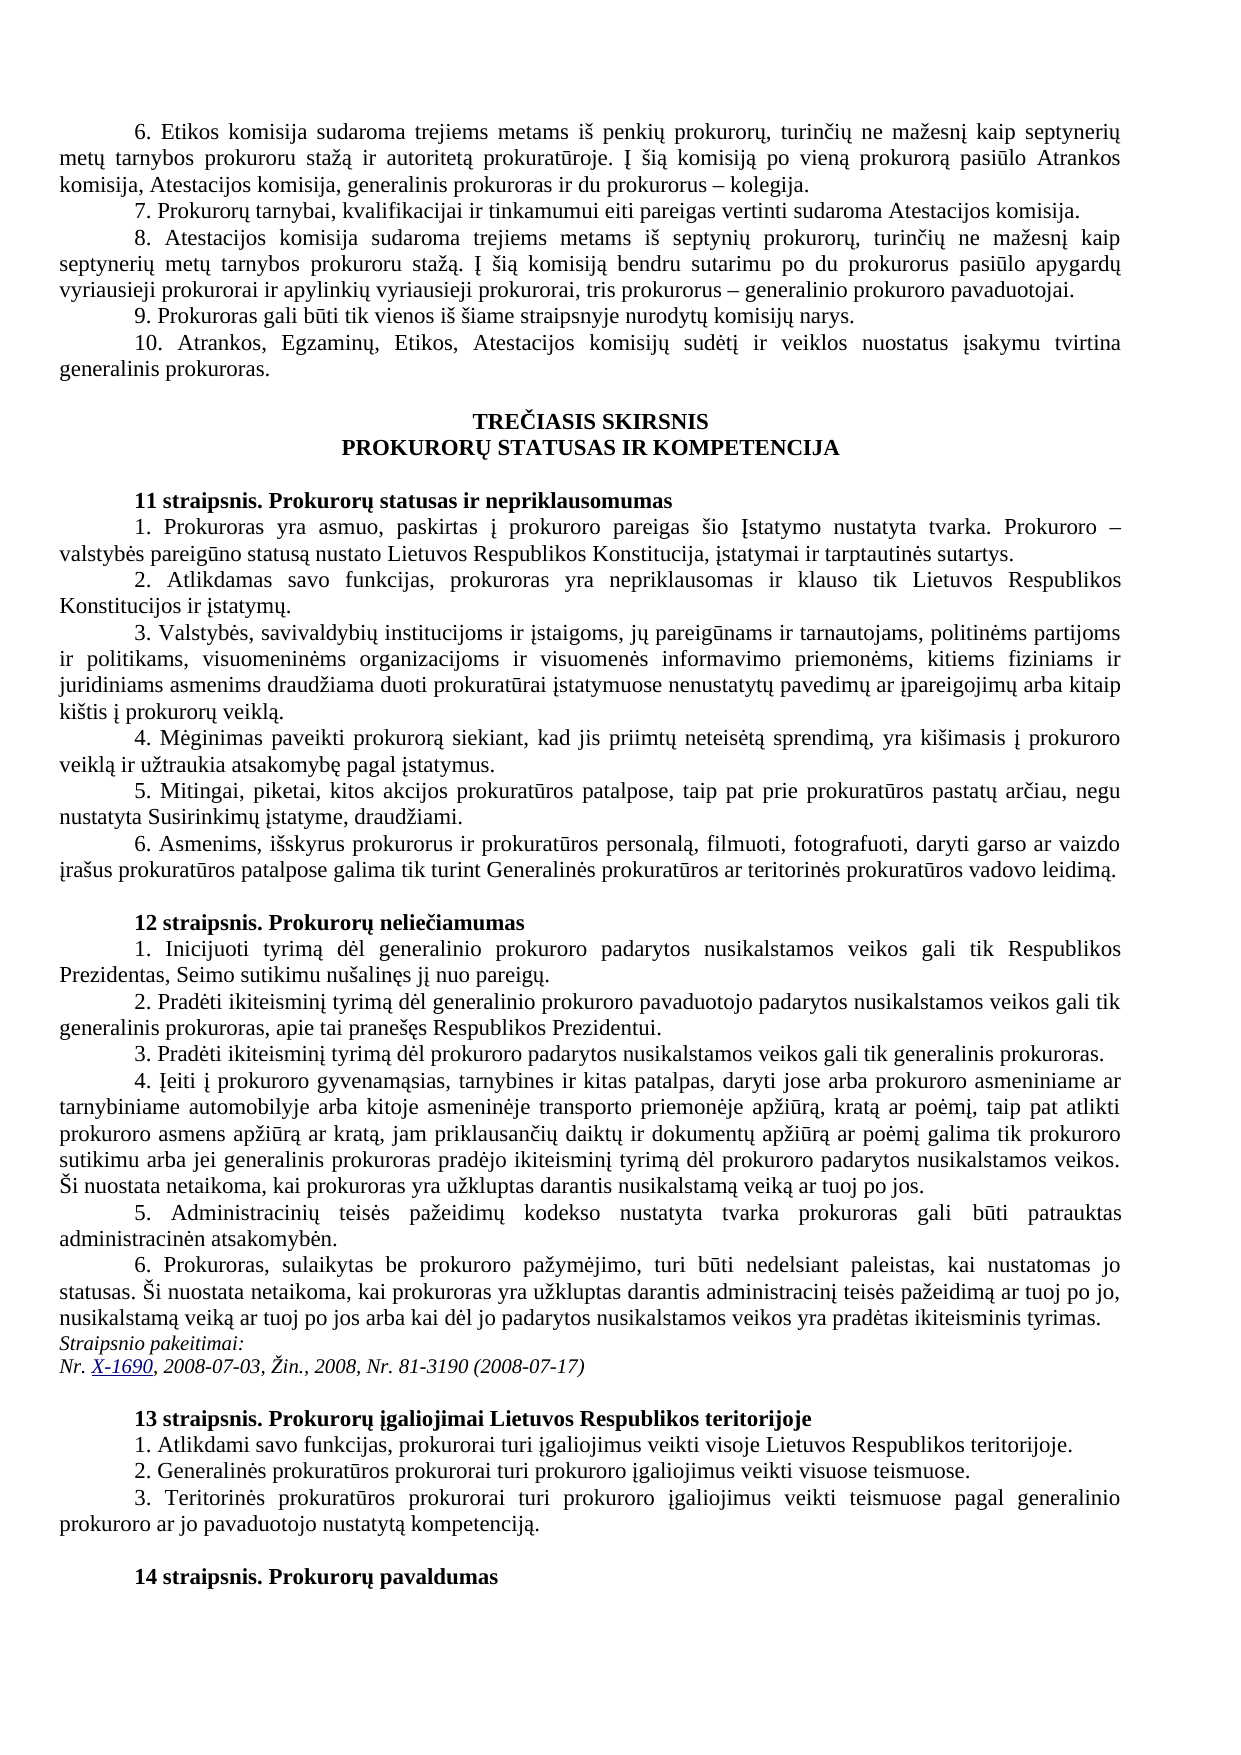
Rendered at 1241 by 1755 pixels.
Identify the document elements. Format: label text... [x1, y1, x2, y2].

text 3. Teritorinės prokuratūros prokurorai turi prokuroro įgaliojimus veikti teismuose pagal generalinio prokuroro ar jo pavaduotojo nustatytą kompetenciją. [59, 1484, 1122, 1537]
subtitle PROKURORŲ statusas ir kompetencija [59, 434, 1122, 461]
text 13 straipsnis. Prokurorų įgaliojimai Lietuvos Respublikos teritorijoje [59, 1405, 1122, 1431]
text 3. Valstybės, savivaldybių institucijoms ir įstaigoms, jų pareigūnams ir tarnautojams, politinėms partijoms ir politikams, visuomeninėms organizacijoms ir visuomenės informavimo priemonėms, kitiems fiziniams ir juridiniams asmenims draudžiama duoti prokuratūrai įstatymuose nenustatytų pavedimų ar įpareigojimų arba kitaip kištis į prokurorų veiklą. [59, 619, 1122, 724]
text 2. Generalinės prokuratūros prokurorai turi prokuroro įgaliojimus veikti visuose teismuose. [59, 1458, 1122, 1484]
text 8. Atestacijos komisija sudaroma trejiems metams iš septynių prokurorų, turinčių ne mažesnį kaip septynerių metų tarnybos prokuroru stažą. Į šią komisiją bendru sutarimu po du prokurorus pasiūlo apygardų vyriausieji prokurorai ir apylinkių vyriausieji prokurorai, tris prokurorus – generalinio prokuroro pavaduotojai. [59, 223, 1122, 303]
text 4. Mėginimas paveikti prokurorą siekiant, kad jis priimtų neteisėtą sprendimą, yra kišimasis į prokuroro veiklą ir užtraukia atsakomybę pagal įstatymus. [59, 724, 1122, 777]
text 4. Įeiti į prokuroro gyvenamąsias, tarnybines ir kitas patalpas, daryti jose arba prokuroro asmeniniame ar tarnybiniame automobilyje arba kitoje asmeninėje transporto priemonėje apžiūrą, kratą ar poėmį, taip pat atlikti prokuroro asmens apžiūrą ar kratą, jam priklausančių daiktų ir dokumentų apžiūrą ar poėmį galima tik prokuroro sutikimu arba jei generalinis prokuroras pradėjo ikiteisminį tyrimą dėl prokuroro padarytos nusikalstamos veikos. Ši nuostata netaikoma, kai prokuroras yra užkluptas darantis nusikalstamą veiką ar tuoj po jos. [59, 1067, 1122, 1199]
text 3. Pradėti ikiteisminį tyrimą dėl prokuroro padarytos nusikalstamos veikos gali tik generalinis prokuroras. [59, 1041, 1122, 1067]
text 10. Atrankos, Egzaminų, Etikos, Atestacijos komisijų sudėtį ir veiklos nuostatus įsakymu tvirtina generalinis prokuroras. [59, 329, 1122, 382]
subtitle trečiasIS SKIRSNIS [59, 408, 1122, 434]
text 2. Atlikdamas savo funkcijas, prokuroras yra nepriklausomas ir klauso tik Lietuvos Respublikos Konstitucijos ir įstatymų. [59, 566, 1122, 619]
text 1. Prokuroras yra asmuo, paskirtas į prokuroro pareigas šio Įstatymo nustatyta tvarka. Prokuroro – valstybės pareigūno statusą nustato Lietuvos Respublikos Konstitucija, įstatymai ir tarptautinės sutartys. [59, 513, 1122, 566]
text Nr. X-1690, 2008-07-03, Žin., 2008, Nr. 81-3190 (2008-07-17) [59, 1354, 1122, 1378]
text 14 straipsnis. Prokurorų pavaldumas [59, 1563, 1122, 1589]
text 9. Prokuroras gali būti tik vienos iš šiame straipsnyje nurodytų komisijų narys. [59, 303, 1122, 329]
text 1. Inicijuoti tyrimą dėl generalinio prokuroro padarytos nusikalstamos veikos gali tik Respublikos Prezidentas, Seimo sutikimu nušalinęs jį nuo pareigų. [59, 935, 1122, 988]
text 7. Prokurorų tarnybai, kvalifikacijai ir tinkamumui eiti pareigas vertinti sudaroma Atestacijos komisija. [59, 197, 1122, 223]
text 2. Pradėti ikiteisminį tyrimą dėl generalinio prokuroro pavaduotojo padarytos nusikalstamos veikos gali tik generalinis prokuroras, apie tai pranešęs Respublikos Prezidentui. [59, 988, 1122, 1041]
text 6. Asmenims, išskyrus prokurorus ir prokuratūros personalą, filmuoti, fotografuoti, daryti garso ar vaizdo įrašus prokuratūros patalpose galima tik turint Generalinės prokuratūros ar teritorinės prokuratūros vadovo leidimą. [59, 830, 1122, 882]
text 5. Mitingai, piketai, kitos akcijos prokuratūros patalpose, taip pat prie prokuratūros pastatų arčiau, negu nustatyta Susirinkimų įstatyme, draudžiami. [59, 777, 1122, 830]
text 5. Administracinių teisės pažeidimų kodekso nustatyta tvarka prokuroras gali būti patrauktas administracinėn atsakomybėn. [59, 1199, 1122, 1251]
text 1. Atlikdami savo funkcijas, prokurorai turi įgaliojimus veikti visoje Lietuvos Respublikos teritorijoje. [59, 1431, 1122, 1458]
text Straipsnio pakeitimai: [59, 1330, 1122, 1354]
text 12 straipsnis. Prokurorų neliečiamumas [59, 909, 1122, 935]
text 6. Etikos komisija sudaroma trejiems metams iš penkių prokurorų, turinčių ne mažesnį kaip septynerių metų tarnybos prokuroru stažą ir autoritetą prokuratūroje. Į šią komisiją po vieną prokurorą pasiūlo Atrankos komisija, Atestacijos komisija, generalinis prokuroras ir du prokurorus – kolegija. [59, 118, 1122, 197]
text 6. Prokuroras, sulaikytas be prokuroro pažymėjimo, turi būti nedelsiant paleistas, kai nustatomas jo statusas. Ši nuostata netaikoma, kai prokuroras yra užkluptas darantis administracinį teisės pažeidimą ar tuoj po jo, nusikalstamą veiką ar tuoj po jos arba kai dėl jo padarytos nusikalstamos veikos yra pradėtas ikiteisminis tyrimas. [59, 1251, 1122, 1330]
text 11 straipsnis. Prokurorų statusas ir nepriklausomumas [59, 487, 1122, 513]
